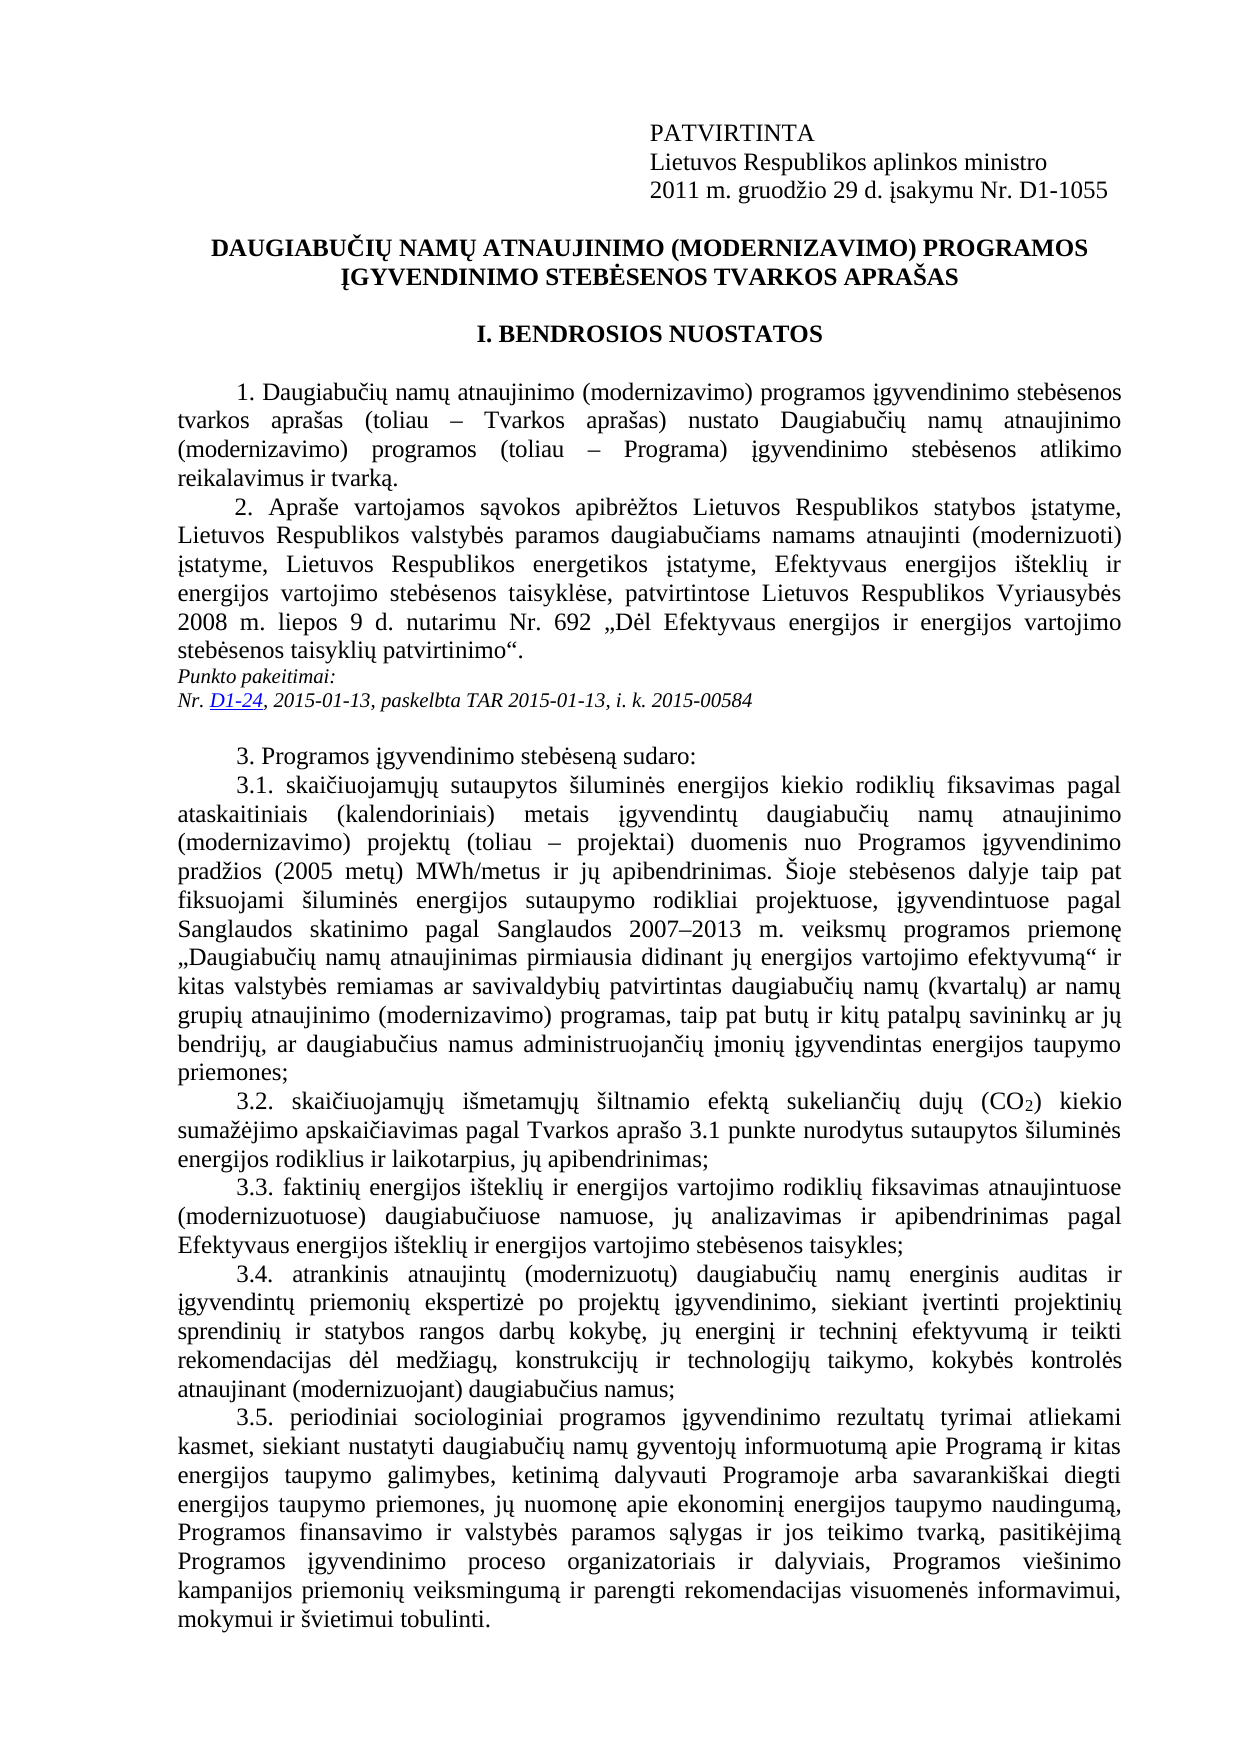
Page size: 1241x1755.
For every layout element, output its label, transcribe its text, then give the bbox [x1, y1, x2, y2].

text 3.4. atrankinis atnaujintų (modernizuotų) daugiabučių namų energinis auditas ir įgyvendintų priemonių ekspertizė po projektų įgyvendinimo, siekiant įvertinti projektinių sprendinių ir statybos rangos darbų kokybę, jų energinį ir techninį efektyvumą ir teikti rekomendacijas dėl medžiagų, konstrukcijų ir technologijų taikymo, kokybės kontrolės atnaujinant (modernizuojant) daugiabučius namus; [177, 1259, 1122, 1402]
text Punkto pakeitimai: [177, 664, 1122, 688]
text PATVIRTINTA [649, 118, 1122, 147]
text DAUGIABUČIŲ NAMŲ ATNAUJINIMO (MODERNIZAVIMO) PROGRAMOS ĮGYVENDINIMO STEBĖSENOS TVARKOS APRAŠAS [177, 233, 1122, 291]
text 3.2. skaičiuojamųjų išmetamųjų šiltnamio efektą sukeliančių dujų (CO2) kiekio sumažėjimo apskaičiavimas pagal Tvarkos aprašo 3.1 punkte nurodytus sutaupytos šiluminės energijos rodiklius ir laikotarpius, jų apibendrinimas; [177, 1086, 1122, 1172]
text 3.5. periodiniai sociologiniai programos įgyvendinimo rezultatų tyrimai atliekami kasmet, siekiant nustatyti daugiabučių namų gyventojų informuotumą apie Programą ir kitas energijos taupymo galimybes, ketinimą dalyvauti Programoje arba savarankiškai diegti energijos taupymo priemones, jų nuomonę apie ekonominį energijos taupymo naudingumą, Programos finansavimo ir valstybės paramos sąlygas ir jos teikimo tvarką, pasitikėjimą Programos įgyvendinimo proceso organizatoriais ir dalyviais, Programos viešinimo kampanijos priemonių veiksmingumą ir parengti rekomendacijas visuomenės informavimui, mokymui ir švietimui tobulinti. [177, 1402, 1122, 1632]
text Lietuvos Respublikos aplinkos ministro [649, 147, 1122, 176]
text Nr. D1-24, 2015-01-13, paskelbta TAR 2015-01-13, i. k. 2015-00584 [177, 688, 1122, 712]
text 1. Daugiabučių namų atnaujinimo (modernizavimo) programos įgyvendinimo stebėsenos tvarkos aprašas (toliau – Tvarkos aprašas) nustato Daugiabučių namų atnaujinimo (modernizavimo) programos (toliau – Programa) įgyvendinimo stebėsenos atlikimo reikalavimus ir tvarką. [177, 377, 1122, 492]
text I. BENDROSIOS NUOSTATOS [177, 319, 1122, 348]
text 3. Programos įgyvendinimo stebėseną sudaro: [177, 741, 1122, 770]
text 3.3. faktinių energijos išteklių ir energijos vartojimo rodiklių fiksavimas atnaujintuose (modernizuotuose) daugiabučiuose namuose, jų analizavimas ir apibendrinimas pagal Efektyvaus energijos išteklių ir energijos vartojimo stebėsenos taisykles; [177, 1172, 1122, 1259]
text 2. Apraše vartojamos sąvokos apibrėžtos Lietuvos Respublikos statybos įstatyme, Lietuvos Respublikos valstybės paramos daugiabučiams namams atnaujinti (modernizuoti) įstatyme, Lietuvos Respublikos energetikos įstatyme, Efektyvaus energijos išteklių ir energijos vartojimo stebėsenos taisyklėse, patvirtintose Lietuvos Respublikos Vyriausybės 2008 m. liepos 9 d. nutarimu Nr. 692 „Dėl Efektyvaus energijos ir energijos vartojimo stebėsenos taisyklių patvirtinimo“. [177, 492, 1122, 664]
text 3.1. skaičiuojamųjų sutaupytos šiluminės energijos kiekio rodiklių fiksavimas pagal ataskaitiniais (kalendoriniais) metais įgyvendintų daugiabučių namų atnaujinimo (modernizavimo) projektų (toliau – projektai) duomenis nuo Programos įgyvendinimo pradžios (2005 metų) MWh/metus ir jų apibendrinimas. Šioje stebėsenos dalyje taip pat fiksuojami šiluminės energijos sutaupymo rodikliai projektuose, įgyvendintuose pagal Sanglaudos skatinimo pagal Sanglaudos 2007–2013 m. veiksmų programos priemonę „Daugiabučių namų atnaujinimas pirmiausia didinant jų energijos vartojimo efektyvumą“ ir kitas valstybės remiamas ar savivaldybių patvirtintas daugiabučių namų (kvartalų) ar namų grupių atnaujinimo (modernizavimo) programas, taip pat butų ir kitų patalpų savininkų ar jų bendrijų, ar daugiabučius namus administruojančių įmonių įgyvendintas energijos taupymo priemones; [177, 770, 1122, 1086]
text 2011 m. gruodžio 29 d. įsakymu Nr. D1-1055 [649, 176, 1122, 204]
